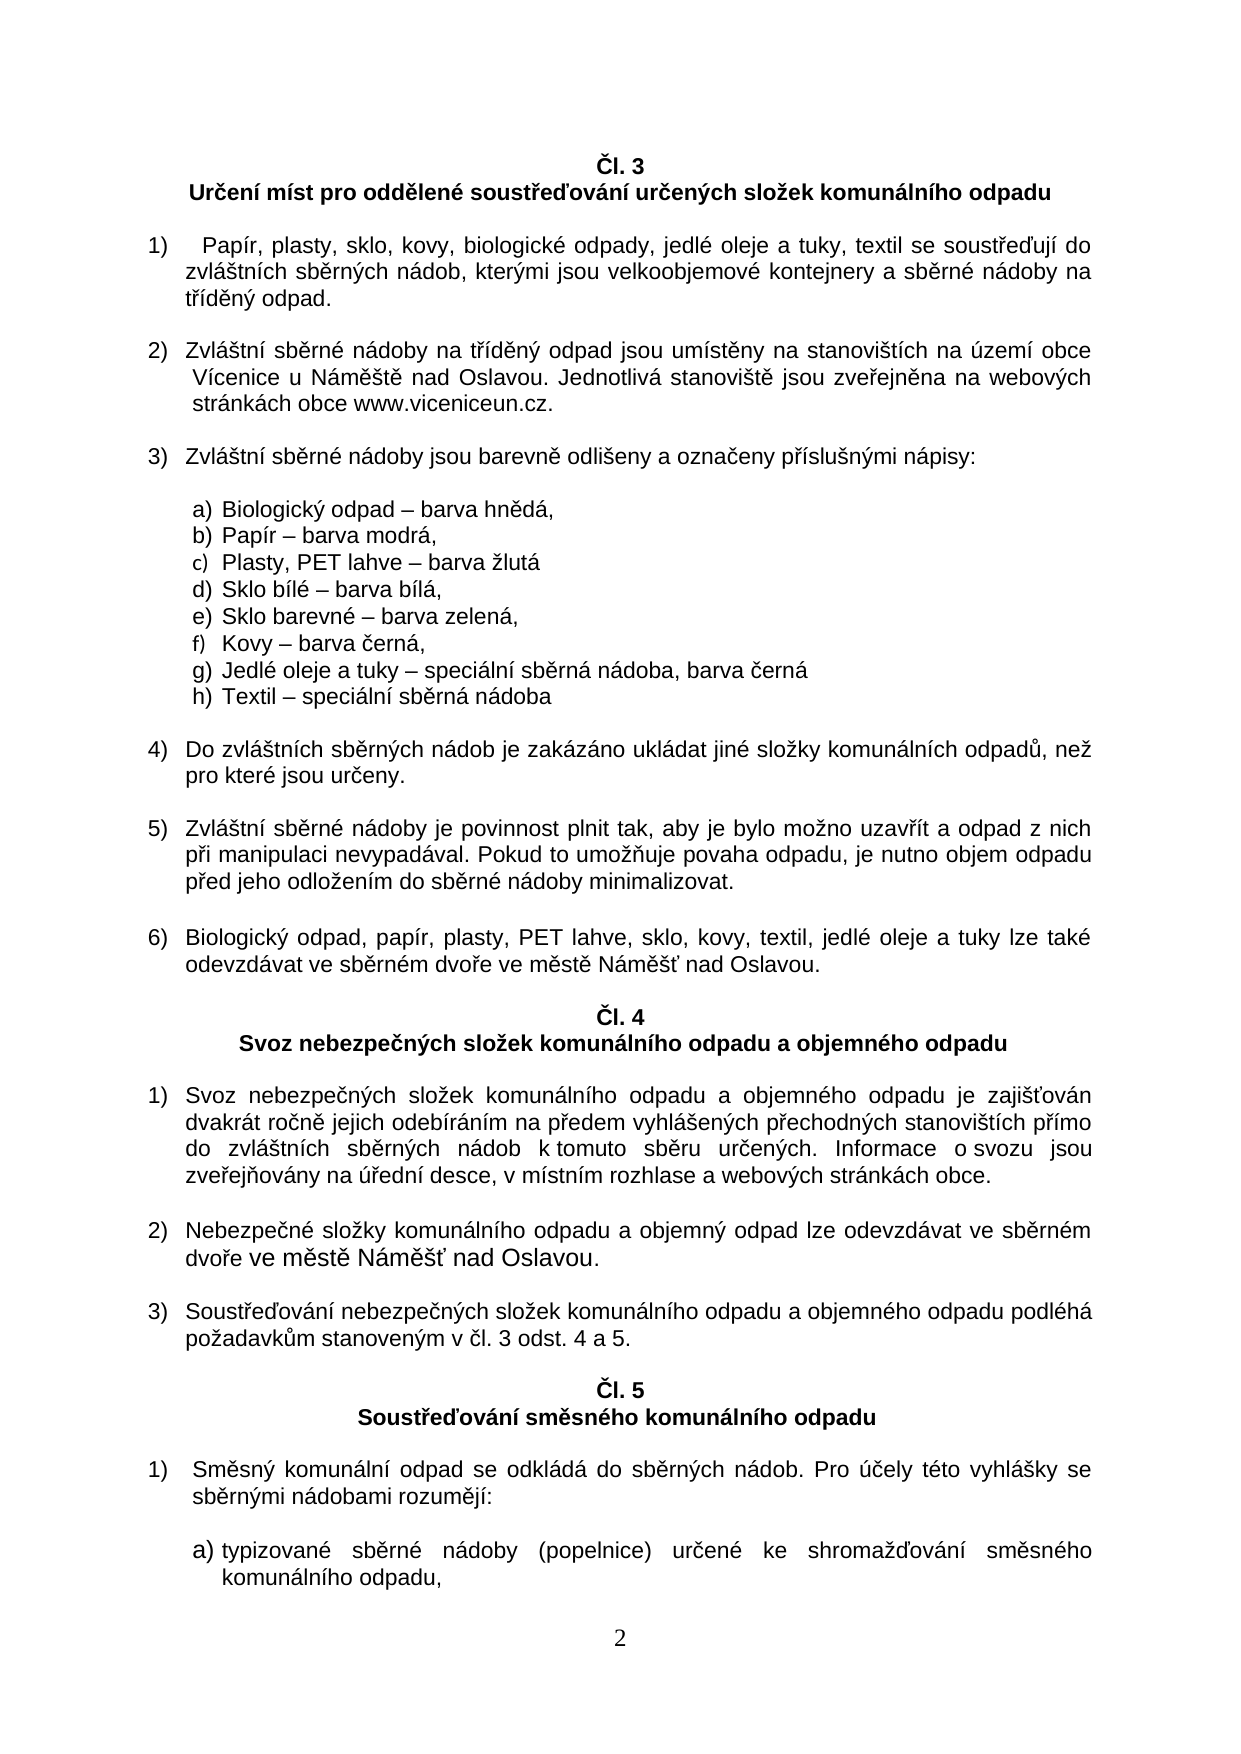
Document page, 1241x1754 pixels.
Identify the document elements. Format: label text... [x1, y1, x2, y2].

text Čl. 5 [148, 1377, 1092, 1403]
list Do zvláštních sběrných nádob je zakázáno ukládat jiné složky komunálních odpadů, než pro které jsou určeny. [148, 736, 1092, 789]
list Zvláštní sběrné nádoby na tříděný odpad jsou umístěny na stanovištích na území obce Vícenice u Náměště nad Oslavou. Jednotlivá stanoviště jsou zveřejněna na webových stránkách obce www.viceniceun.cz. [148, 337, 1092, 416]
list Biologický odpad, papír, plasty, PET lahve, sklo, kovy, textil, jedlé oleje a tuky lze také odevzdávat ve sběrném dvoře ve městě Náměšť nad Oslavou. [148, 924, 1092, 977]
list Jedlé oleje a tuky – speciální sběrná nádoba, barva černá [192, 657, 1092, 683]
list Sklo barevné – barva zelená, [192, 603, 1092, 629]
list Textil – speciální sběrná nádoba [192, 683, 1092, 710]
list Kovy – barva černá, [192, 629, 1092, 657]
list typizované sběrné nádoby (popelnice) určené ke shromažďování směsného komunálního odpadu, [192, 1535, 1092, 1590]
text Čl. 3 [148, 153, 1092, 179]
list Biologický odpad – barva hnědá, [192, 496, 1092, 522]
subtitle Svoz nebezpečných složek komunálního odpadu a objemného odpadu [148, 1030, 1092, 1056]
list Papír – barva modrá, [192, 522, 1092, 548]
list Zvláštní sběrné nádoby je povinnost plnit tak, aby je bylo možno uzavřít a odpad z nich při manipulaci nevypadával. Pokud to umožňuje povaha odpadu, je nutno objem odpadu před jeho odložením do sběrné nádoby minimalizovat. [148, 815, 1092, 894]
text Určení míst pro oddělené soustřeďování určených složek komunálního odpadu [148, 179, 1092, 206]
list Svoz nebezpečných složek komunálního odpadu a objemného odpadu je zajišťován dvakrát ročně jejich odebíráním na předem vyhlášených přechodných stanovištích přímo do zvláštních sběrných nádob k tomuto sběru určených. Informace o svozu jsou zveřejňovány na úřední desce, v místním rozhlase a webových stránkách obce. [148, 1082, 1092, 1188]
list Plasty, PET lahve – barva žlutá [192, 548, 1092, 576]
subtitle Čl. 4 [148, 1003, 1092, 1030]
list Zvláštní sběrné nádoby jsou barevně odlišeny a označeny příslušnými nápisy: [148, 443, 1092, 469]
list Papír, plasty, sklo, kovy, biologické odpady, jedlé oleje a tuky, textil se soustřeďují do zvláštních sběrných nádob, kterými jsou velkoobjemové kontejnery a sběrné nádoby na tříděný odpad. [148, 232, 1092, 311]
text Soustřeďování směsného komunálního odpadu [148, 1403, 1092, 1430]
list Sklo bílé – barva bílá, [192, 576, 1092, 603]
list Nebezpečné složky komunálního odpadu a objemný odpad lze odevzdávat ve sběrném dvoře ve městě Náměšť nad Oslavou. [148, 1217, 1092, 1272]
list Soustřeďování nebezpečných složek komunálního odpadu a objemného odpadu podléhá požadavkům stanoveným v čl. 3 odst. 4 a 5. [148, 1298, 1092, 1351]
list Směsný komunální odpad se odkládá do sběrných nádob. Pro účely této vyhlášky se sběrnými nádobami rozumějí: [148, 1456, 1092, 1509]
